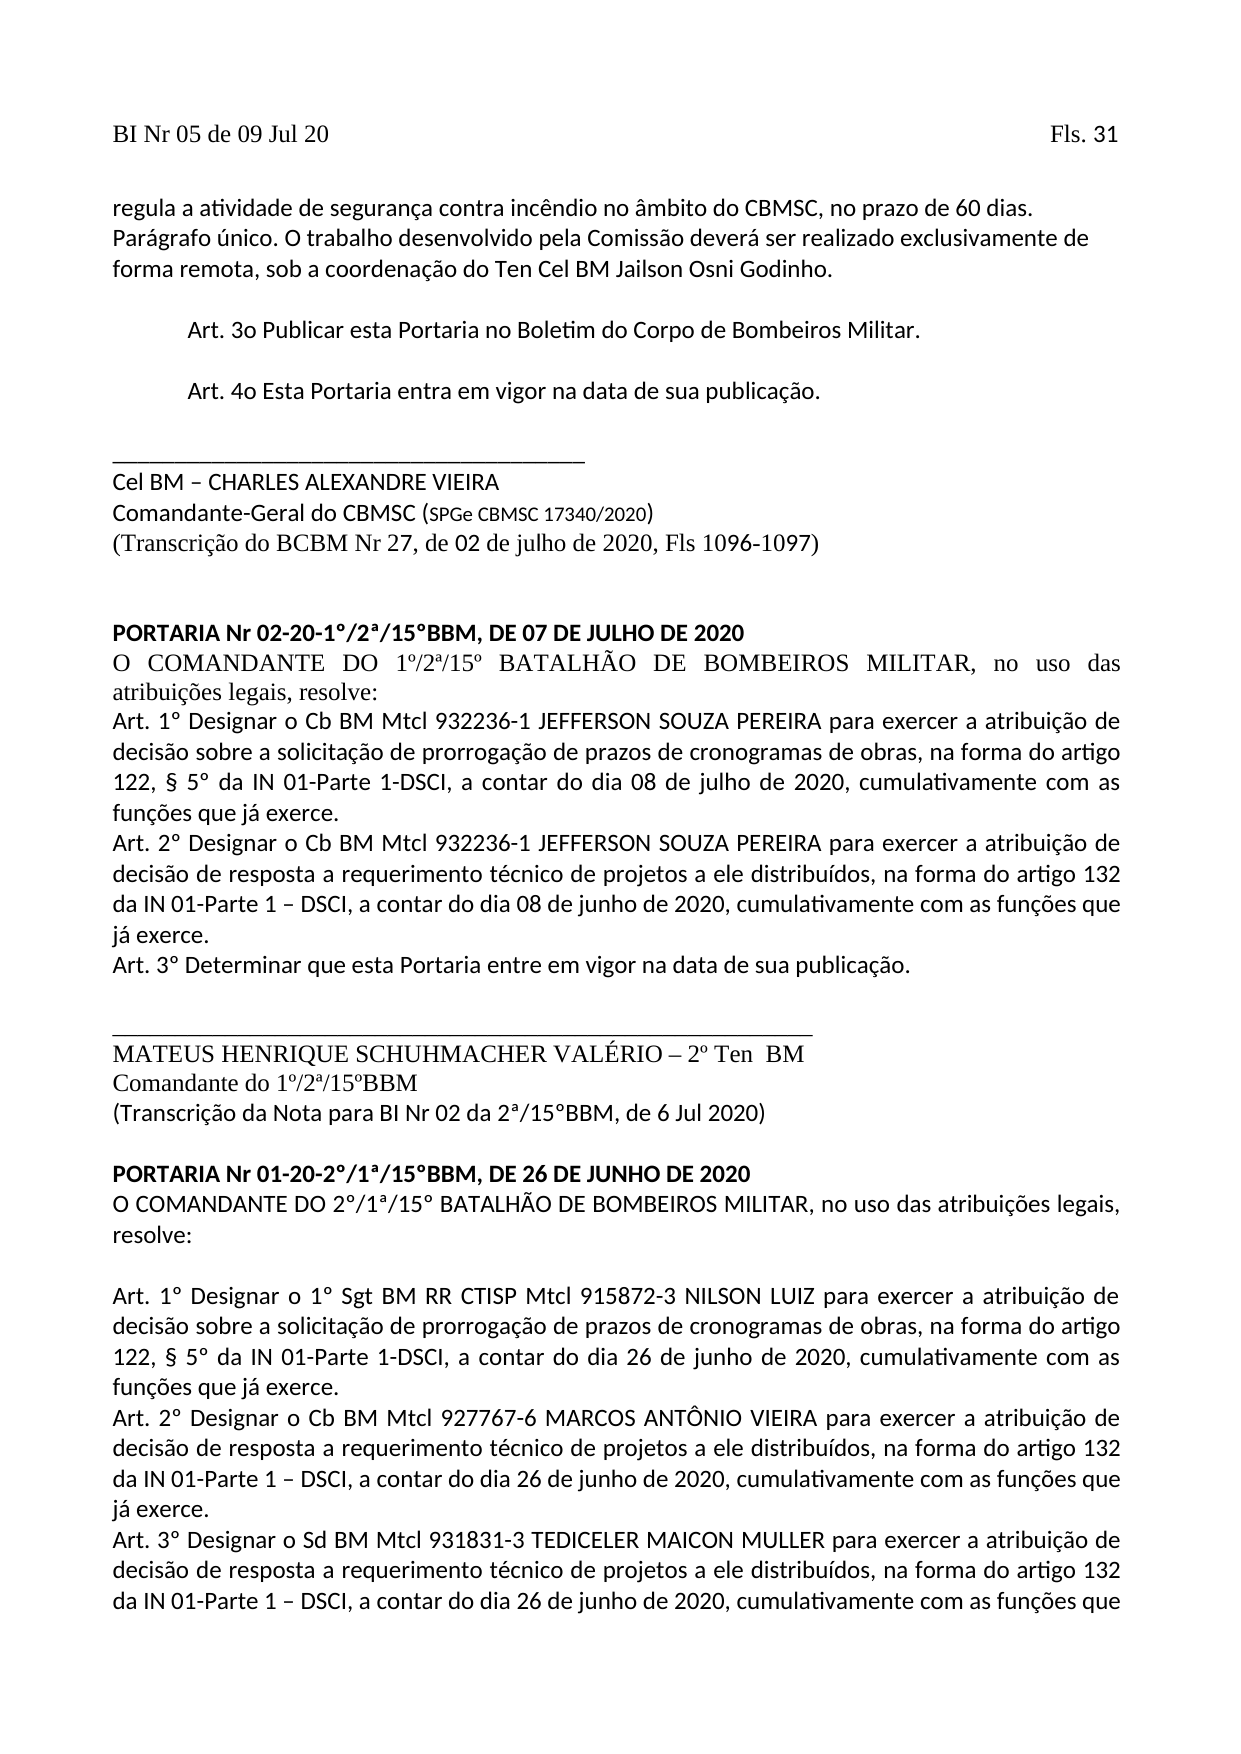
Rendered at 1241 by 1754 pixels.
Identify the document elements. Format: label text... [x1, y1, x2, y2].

text Art. 1º Designar o 1º Sgt BM RR CTISP Mtcl 915872-3 NILSON LUIZ para exercer a atribuição de decisão sobre a solicitação de prorrogação de prazos de cronogramas de obras, na forma do artigo 122, § 5º da IN 01-Parte 1-DSCI, a contar do dia 26 de junho de 2020, cumulativamente com as funções que já exerce. [112, 1280, 1122, 1402]
text Comandante do 1º/2ª/15ºBBM [112, 1068, 1122, 1097]
text O COMANDANTE DO 2º/1ª/15º BATALHÃO DE BOMBEIROS MILITAR, no uso das atribuições legais, resolve: [112, 1188, 1122, 1249]
text (Transcrição da Nota para BI Nr 02 da 2ª/15ºBBM, de 6 Jul 2020) [112, 1097, 1122, 1127]
text Art. 2º Designar o Cb BM Mtcl 927767-6 MARCOS ANTÔNIO VIEIRA para exercer a atribuição de decisão de resposta a requerimento técnico de projetos a ele distribuídos, na forma do artigo 132 da IN 01-Parte 1 – DSCI, a contar do dia 26 de junho de 2020, cumulativamente com as funções que já exerce. [112, 1402, 1122, 1524]
text (Transcrição do BCBM Nr 27, de 02 de julho de 2020, Fls 1096-1097) [112, 528, 1122, 558]
text regula a atividade de segurança contra incêndio no âmbito do CBMSC, no prazo de 60 dias. Parágrafo único. O trabalho desenvolvido pela Comissão deverá ser realizado exclusivamente de forma remota, sob a coordenação do Ten Cel BM Jailson Osni Godinho. [112, 192, 1117, 283]
text Cel BM – CHARLES ALEXANDRE VIEIRA [112, 467, 1117, 497]
text Art. 3º Determinar que esta Portaria entre em vigor na data de sua publicação. [112, 949, 1122, 980]
text Art. 2º Designar o Cb BM Mtcl 932236-1 JEFFERSON SOUZA PEREIRA para exercer a atribuição de decisão de resposta a requerimento técnico de projetos a ele distribuídos, na forma do artigo 132 da IN 01-Parte 1 – DSCI, a contar do dia 08 de junho de 2020, cumulativamente com as funções que já exerce. [112, 827, 1122, 949]
text Art. 4o Esta Portaria entra em vigor na data de sua publicação. [112, 375, 1117, 406]
text MATEUS HENRIQUE SCHUHMACHER VALÉRIO – 2º Ten BM [112, 1039, 1122, 1068]
text Art. 1º Designar o Cb BM Mtcl 932236-1 JEFFERSON SOUZA PEREIRA para exercer a atribuição de decisão sobre a solicitação de prorrogação de prazos de cronogramas de obras, na forma do artigo 122, § 5º da IN 01-Parte 1-DSCI, a contar do dia 08 de julho de 2020, cumulativamente com as funções que já exerce. [112, 705, 1122, 827]
text ______________________________________ [112, 436, 1117, 467]
text O COMANDANTE DO 1º/2ª/15º BATALHÃO DE BOMBEIROS MILITAR, no uso das atribuições legais, resolve: [112, 648, 1122, 705]
text PORTARIA Nr 02-20-1º/2ª/15ºBBM, DE 07 DE JULHO DE 2020 [112, 617, 1122, 648]
text PORTARIA Nr 01-20-2º/1ª/15ºBBM, DE 26 DE JUNHO DE 2020 [112, 1158, 1122, 1188]
text Comandante-Geral do CBMSC (SPGe CBMSC 17340/2020) [112, 497, 1117, 528]
text Art. 3º Designar o Sd BM Mtcl 931831-3 TEDICELER MAICON MULLER para exercer a atribuição de decisão de resposta a requerimento técnico de projetos a ele distribuídos, na forma do artigo 132 da IN 01-Parte 1 – DSCI, a contar do dia 26 de junho de 2020, cumulativamente com as funções que [112, 1524, 1122, 1616]
text Art. 3o Publicar esta Portaria no Boletim do Corpo de Bombeiros Militar. [112, 314, 1117, 344]
text ________________________________________________________ [112, 1011, 1122, 1039]
